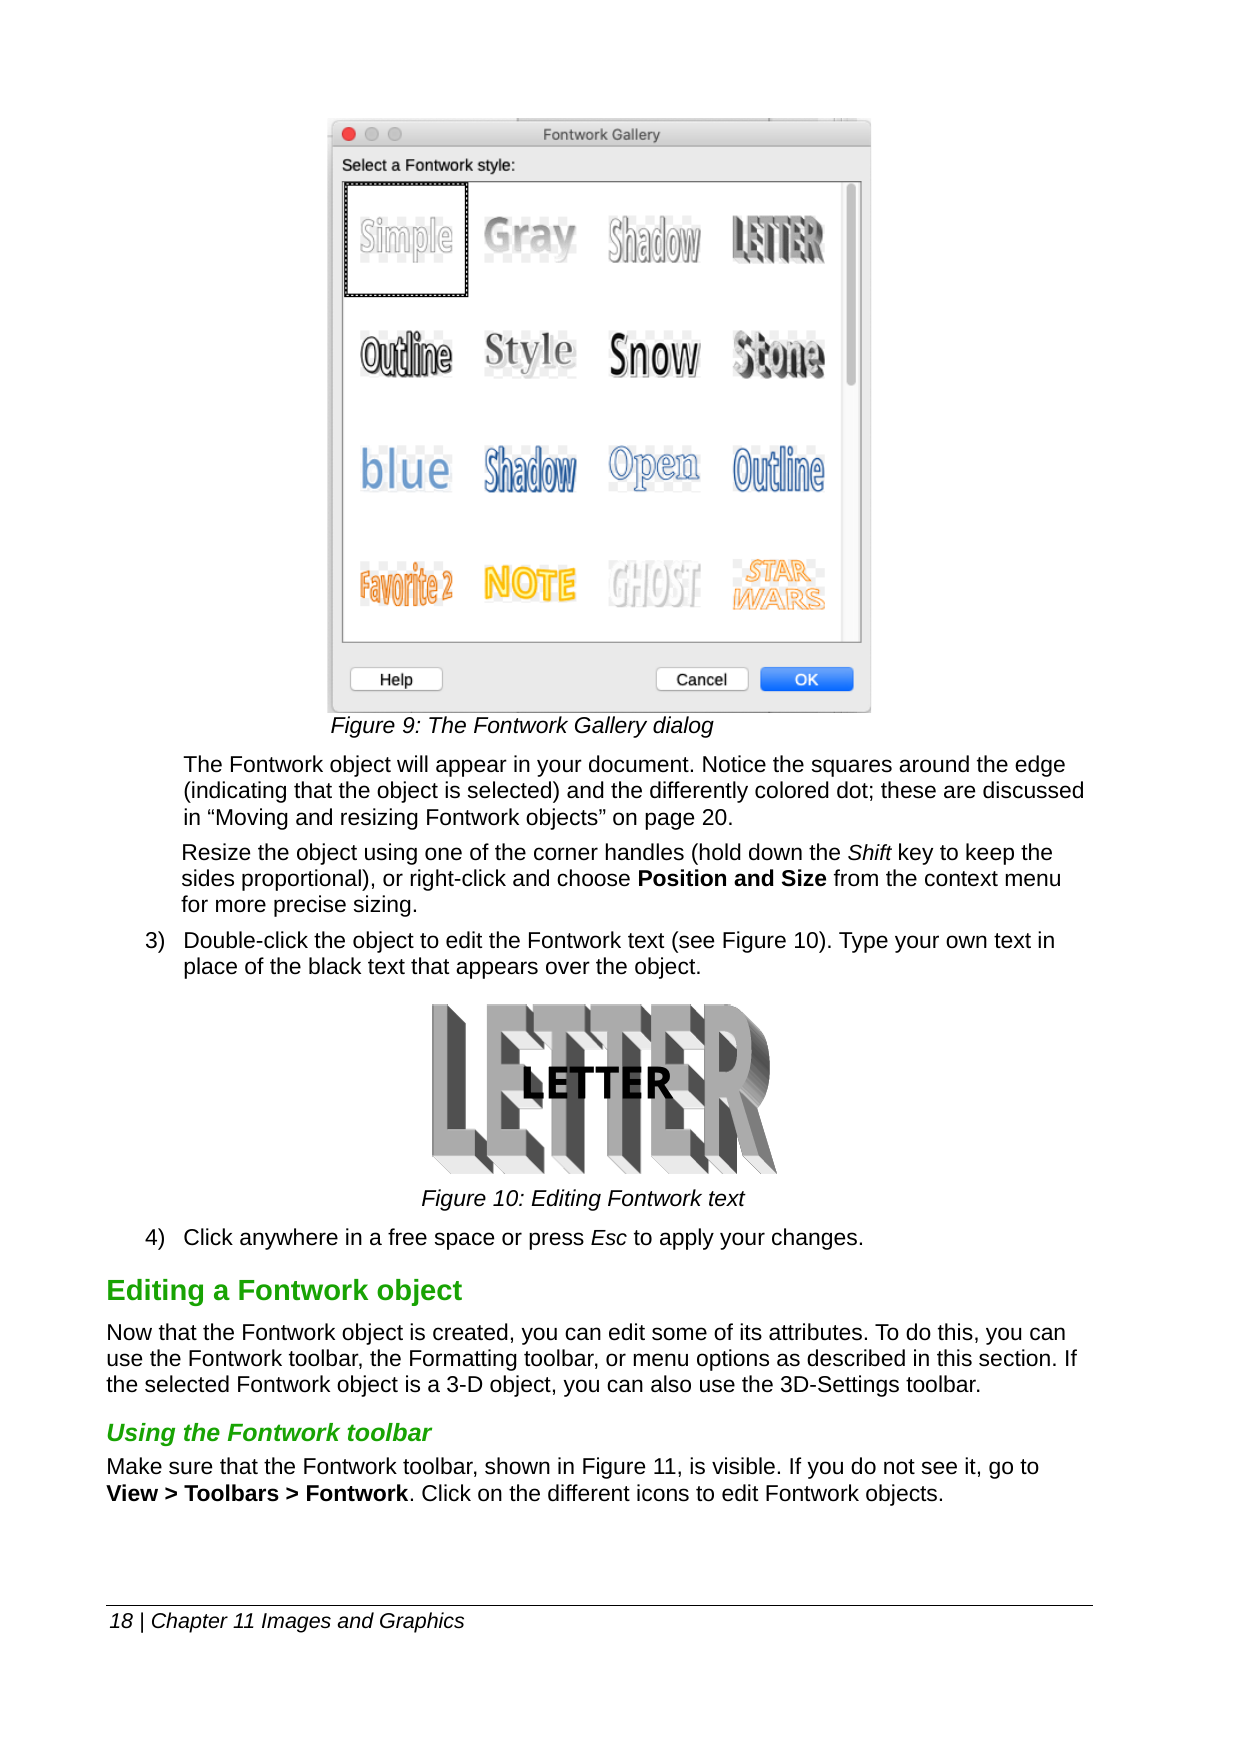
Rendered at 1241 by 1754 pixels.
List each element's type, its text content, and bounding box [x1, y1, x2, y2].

text Make sure that the Fontwork toolbar, shown in Figure 11, is visible. If you do not see it, go to View > Toolbars > Fontwork. Click on the different icons to edit Fontwork objects. [106, 1453, 1093, 1506]
subtitle Using the Fontwork toolbar [106, 1418, 1093, 1447]
list Double-click the object to edit the Fontwork text (see Figure 10). Type your own text in place of the black text that appears over the object. [165, 927, 1093, 979]
subtitle Editing a Fontwork object [106, 1273, 1093, 1307]
list Resize the object using one of the corner handles (hold down the Shift key to keep the sides proportional), or right-click and choose Position and Size from the context menu for more precise sizing. [148, 839, 1093, 918]
text Figure 9: The Fontwork Gallery dialog [330, 713, 868, 739]
list The Fontwork object will appear in your document. Notice the squares around the edge (indicating that the object is selected) and the differently colored dot; these are discussed in “Moving and resizing Fontwork objects” on page 20. [165, 751, 1093, 830]
text Now that the Fontwork object is created, you can edit some of its attributes. To do this, you can use the Fontwork toolbar, the Formatting toolbar, or menu options as described in this section. If the selected Fontwork object is a 3-D object, you can also use the 3D-Settings toolbar. [106, 1319, 1093, 1398]
picture [421, 991, 788, 1186]
list Click anywhere in a free space or press Esc to apply your changes. [165, 1223, 1093, 1250]
picture [327, 118, 872, 713]
text Figure 10: Editing Fontwork text [421, 1186, 778, 1211]
